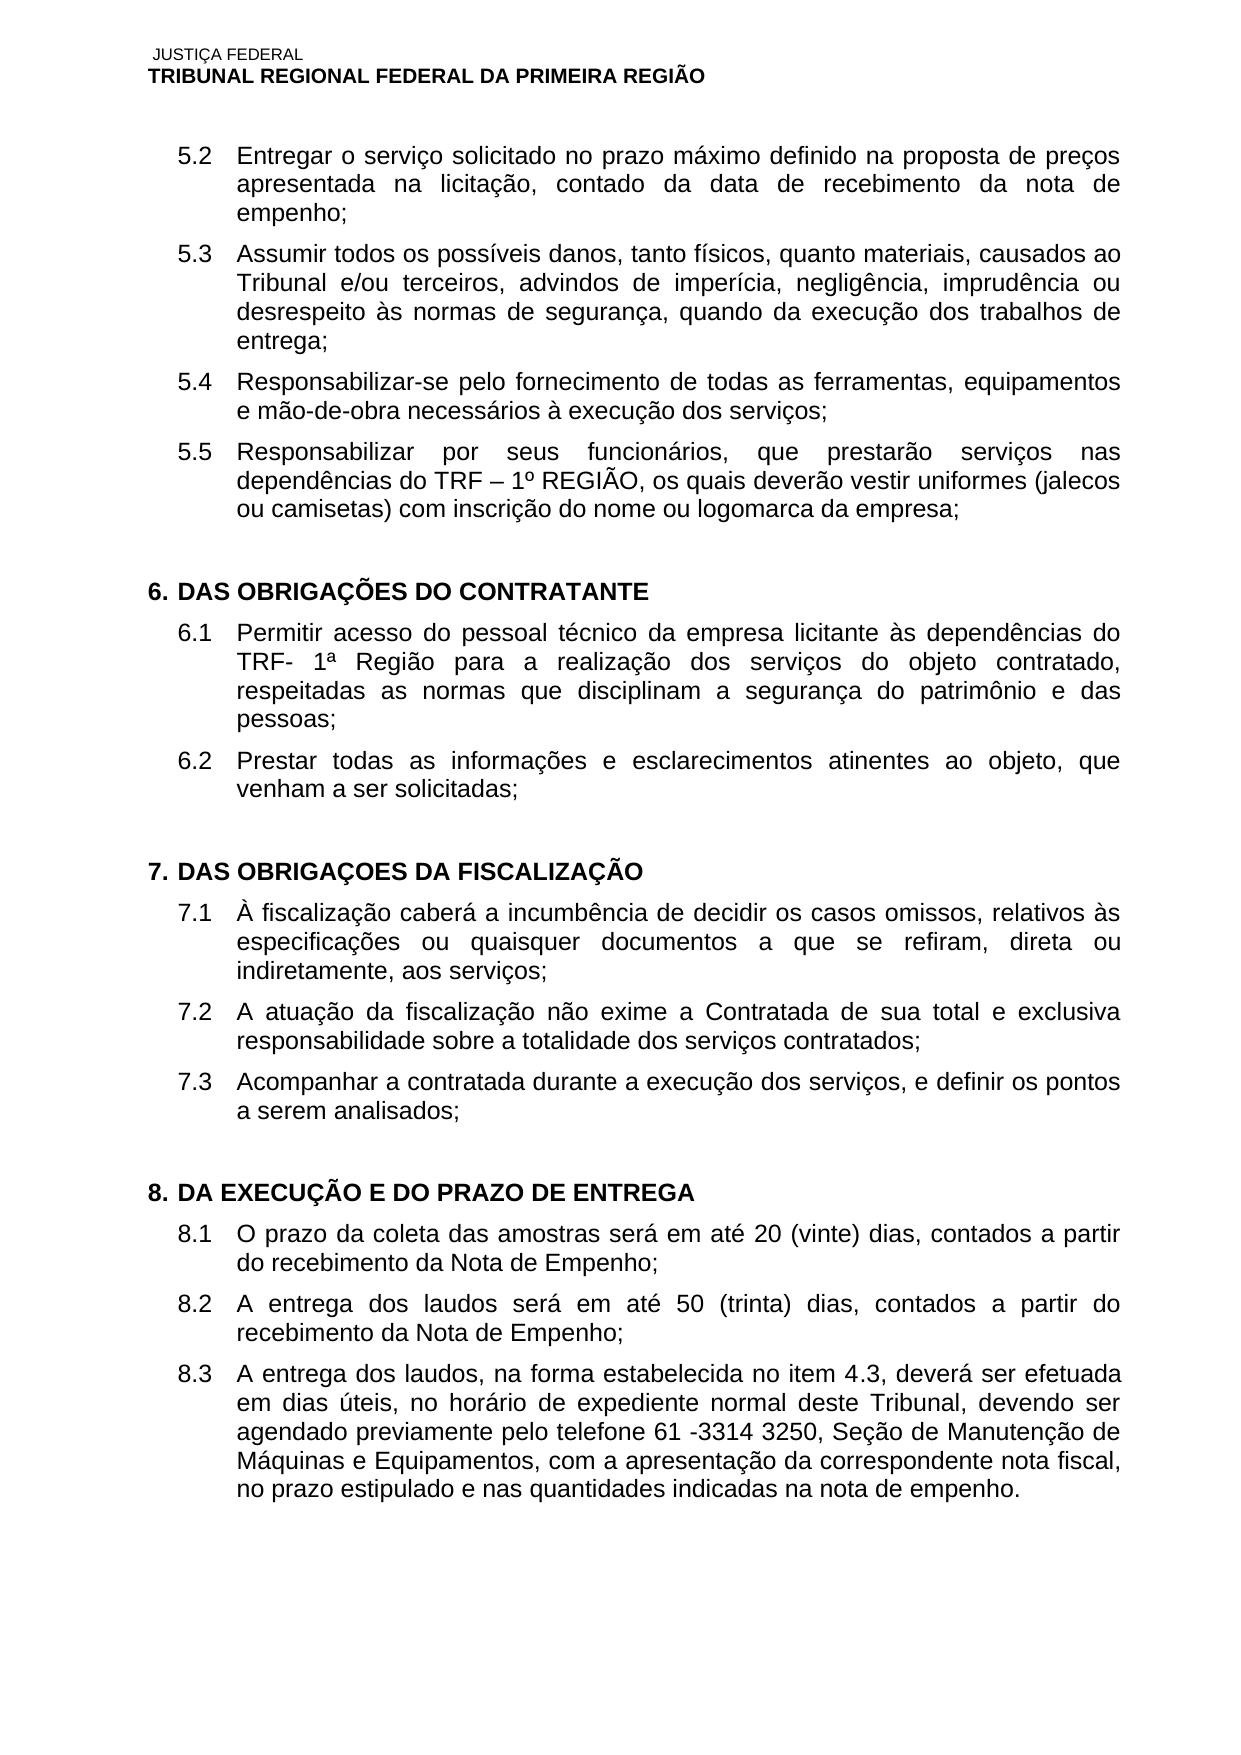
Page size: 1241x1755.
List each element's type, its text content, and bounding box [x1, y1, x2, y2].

text 6.1 Permitir acesso do pessoal técnico da empresa licitante às dependências do TRF- 1ª Região para a realização dos serviços do objeto contratado, respeitadas as normas que disciplinam a segurança do patrimônio e das pessoas; [177, 618, 308, 733]
text 6.2 Prestar todas as informações e esclarecimentos atinentes ao objeto, que venham a ser solicitadas; [985, 746, 1122, 803]
text 7.3 Acompanhar a contratada durante a execução dos serviços, e definir os pontos a serem analisados; [177, 1067, 308, 1124]
text 8.2 A entrega dos laudos será em até 50 (trinta) dias, contados a partir do recebimento da Nota de Empenho; [177, 1289, 1122, 1347]
text 5.3 Assumir todos os possíveis danos, tanto físicos, quanto materiais, causados ao Tribunal e/ou terceiros, advindos de imperícia, negligência, imprudência ou desrespeito às normas de segurança, quando da execução dos trabalhos de entrega; [177, 239, 1122, 354]
text 8.3 A entrega dos laudos, na forma estabelecida no item 4.3, deverá ser efetuada em dias úteis, no horário de expediente normal deste Tribunal, devendo ser agendado previamente pelo telefone 61 -3314 3250, Seção de Manutenção de Máquinas e Equipamentos, com a apresentação da correspondente nota fiscal, no prazo estipulado e nas quantidades indicadas na nota de empenho. [177, 1359, 1122, 1503]
text 7.1 À fiscalização caberá a incumbência de decidir os casos omissos, relativos às especificações ou quaisquer documentos a que se refiram, direta ou indiretamente, aos serviços; [985, 898, 1122, 984]
text 5.2 Entregar o serviço solicitado no prazo máximo definido na proposta de preços apresentada na licitação, contado da data de recebimento da nota de empenho; [177, 141, 1122, 227]
text 7.1 À fiscalização caberá a incumbência de decidir os casos omissos, relativos às especificações ou quaisquer documentos a que se refiram, direta ou indiretamente, aos serviços; [177, 898, 308, 984]
text 8.1 O prazo da coleta das amostras será em até 20 (vinte) dias, contados a partir do recebimento da Nota de Empenho; [177, 1219, 308, 1277]
text 7. DAS OBRIGAÇOES DA FISCALIZAÇÃO [985, 857, 1122, 886]
text 5.5 Responsabilizar por seus funcionários, que prestarão serviços nas dependências do TRF – 1º REGIÃO, os quais deverão vestir uniformes (jalecos ou camisetas) com inscrição do nome ou logomarca da empresa; [177, 437, 1122, 523]
text 8.1 O prazo da coleta das amostras será em até 20 (vinte) dias, contados a partir do recebimento da Nota de Empenho; [985, 1219, 1122, 1277]
text 5.4 Responsabilizar-se pelo fornecimento de todas as ferramentas, equipamentos e mão-de-obra necessários à execução dos serviços; [177, 367, 1122, 424]
text 7.2 A atuação da fiscalização não exime a Contratada de sua total e exclusiva responsabilidade sobre a totalidade dos serviços contratados; [177, 997, 308, 1054]
text 6. DAS OBRIGAÇÕES DO CONTRATANTE [148, 577, 308, 606]
text 7. DAS OBRIGAÇOES DA FISCALIZAÇÃO [148, 857, 308, 886]
text 7.2 A atuação da fiscalização não exime a Contratada de sua total e exclusiva responsabilidade sobre a totalidade dos serviços contratados; [985, 997, 1122, 1054]
text 8. DA EXECUÇÃO E DO PRAZO DE ENTREGA [985, 1178, 1122, 1207]
text 6.2 Prestar todas as informações e esclarecimentos atinentes ao objeto, que venham a ser solicitadas; [177, 746, 308, 803]
text 6. DAS OBRIGAÇÕES DO CONTRATANTE [985, 577, 1122, 606]
text 6.1 Permitir acesso do pessoal técnico da empresa licitante às dependências do TRF- 1ª Região para a realização dos serviços do objeto contratado, respeitadas as normas que disciplinam a segurança do patrimônio e das pessoas; [985, 618, 1122, 733]
text 8. DA EXECUÇÃO E DO PRAZO DE ENTREGA [148, 1178, 308, 1207]
text 7.3 Acompanhar a contratada durante a execução dos serviços, e definir os pontos a serem analisados; [985, 1067, 1122, 1124]
